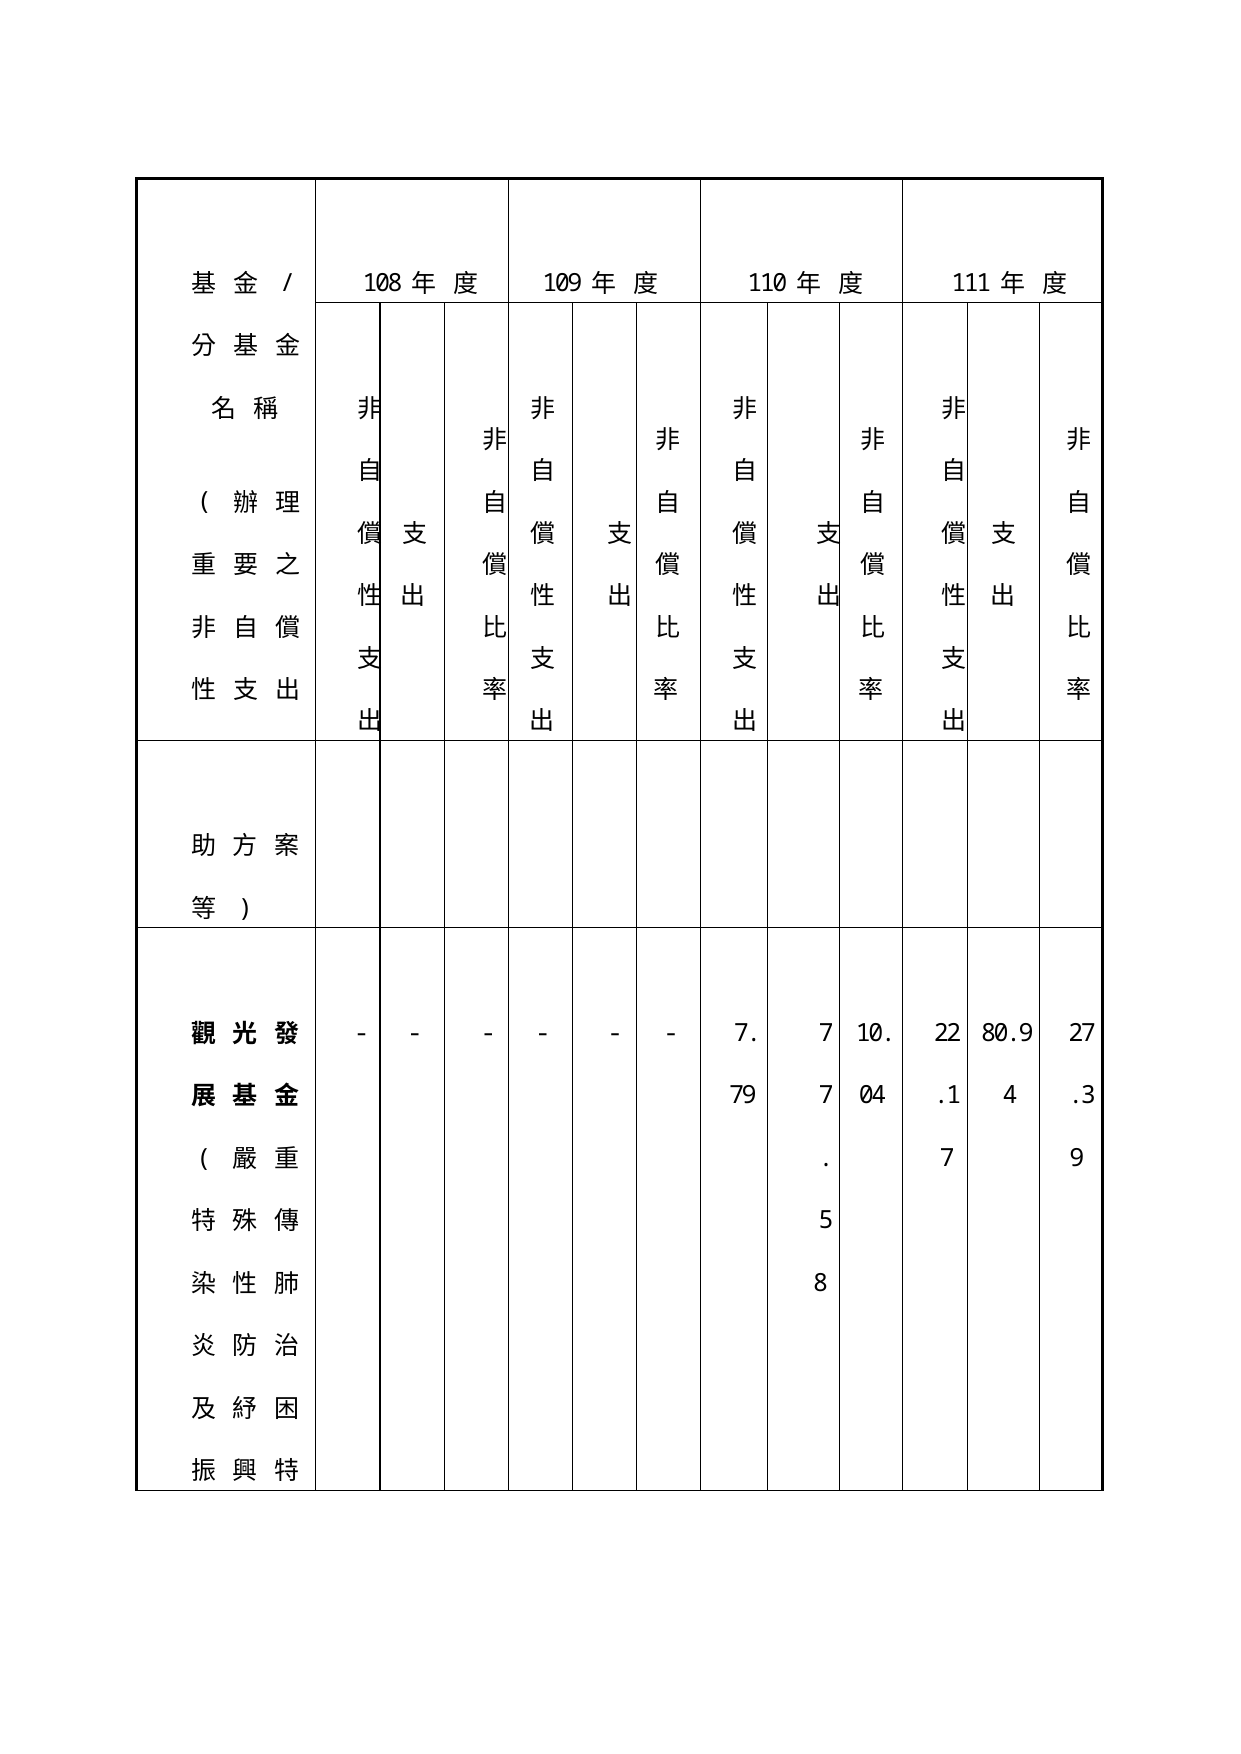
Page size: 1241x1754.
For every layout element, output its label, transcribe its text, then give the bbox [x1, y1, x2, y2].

table_cell [903, 741, 967, 927]
table_cell 非自償比率 [637, 303, 700, 740]
table_cell [509, 741, 572, 927]
table_cell 觀光發展基金 (嚴重特殊傳染性肺炎防治及紓困振興特別預算撥入與自籌經費、跨域亮點及特色加值計畫) [138, 928, 315, 1490]
table_cell [316, 741, 379, 927]
table_header 111年度 [903, 180, 1101, 302]
table_cell - [316, 928, 379, 1490]
table_cell [968, 741, 1039, 927]
table_header 110年度 [701, 180, 902, 302]
table_cell 22.17 [903, 928, 967, 1490]
table_cell 非自償比率 [840, 303, 902, 740]
table_header 108年度 [316, 180, 508, 302]
table_cell 7.79 [701, 928, 767, 1490]
table_cell 支出 [573, 303, 636, 740]
table_cell 非自償比率 [1040, 303, 1101, 740]
table_cell [840, 741, 902, 927]
table_cell 77.58 [768, 928, 839, 1490]
table_cell [1040, 741, 1101, 927]
table_header 基金/分基金名稱 (辦理重要之非自償性支出項目) [138, 180, 315, 740]
table_cell - [637, 928, 700, 1490]
table_cell 80.94 [968, 928, 1039, 1490]
table_cell [445, 741, 508, 927]
table_cell 中小企業發展基金 (行銷及業務輔導計畫、中小企業加速投資行動方案、小型店家數位轉型補助方案等) [138, 741, 315, 927]
table_cell [573, 741, 636, 927]
table_cell 10.04 [840, 928, 902, 1490]
table_cell - [573, 928, 636, 1490]
table_cell - [381, 928, 444, 1490]
table_cell 27.39 [1040, 928, 1101, 1490]
table_cell 支出 [768, 303, 839, 740]
table_cell [637, 741, 700, 927]
table_cell 支出 [381, 303, 444, 740]
table_cell [381, 741, 444, 927]
table_cell 支出 [968, 303, 1039, 740]
table_header 109年度 [509, 180, 700, 302]
table_cell 非自償性支出 [903, 303, 967, 740]
table_cell [768, 741, 839, 927]
table_cell 非自償性支出 [509, 303, 572, 740]
table_cell 非自償比率 [445, 303, 508, 740]
table_cell 非自償性支出 [701, 303, 767, 740]
table_cell 非自償性支出 [316, 303, 379, 740]
table_cell - [509, 928, 572, 1490]
table_cell - [445, 928, 508, 1490]
table_cell [701, 741, 767, 927]
